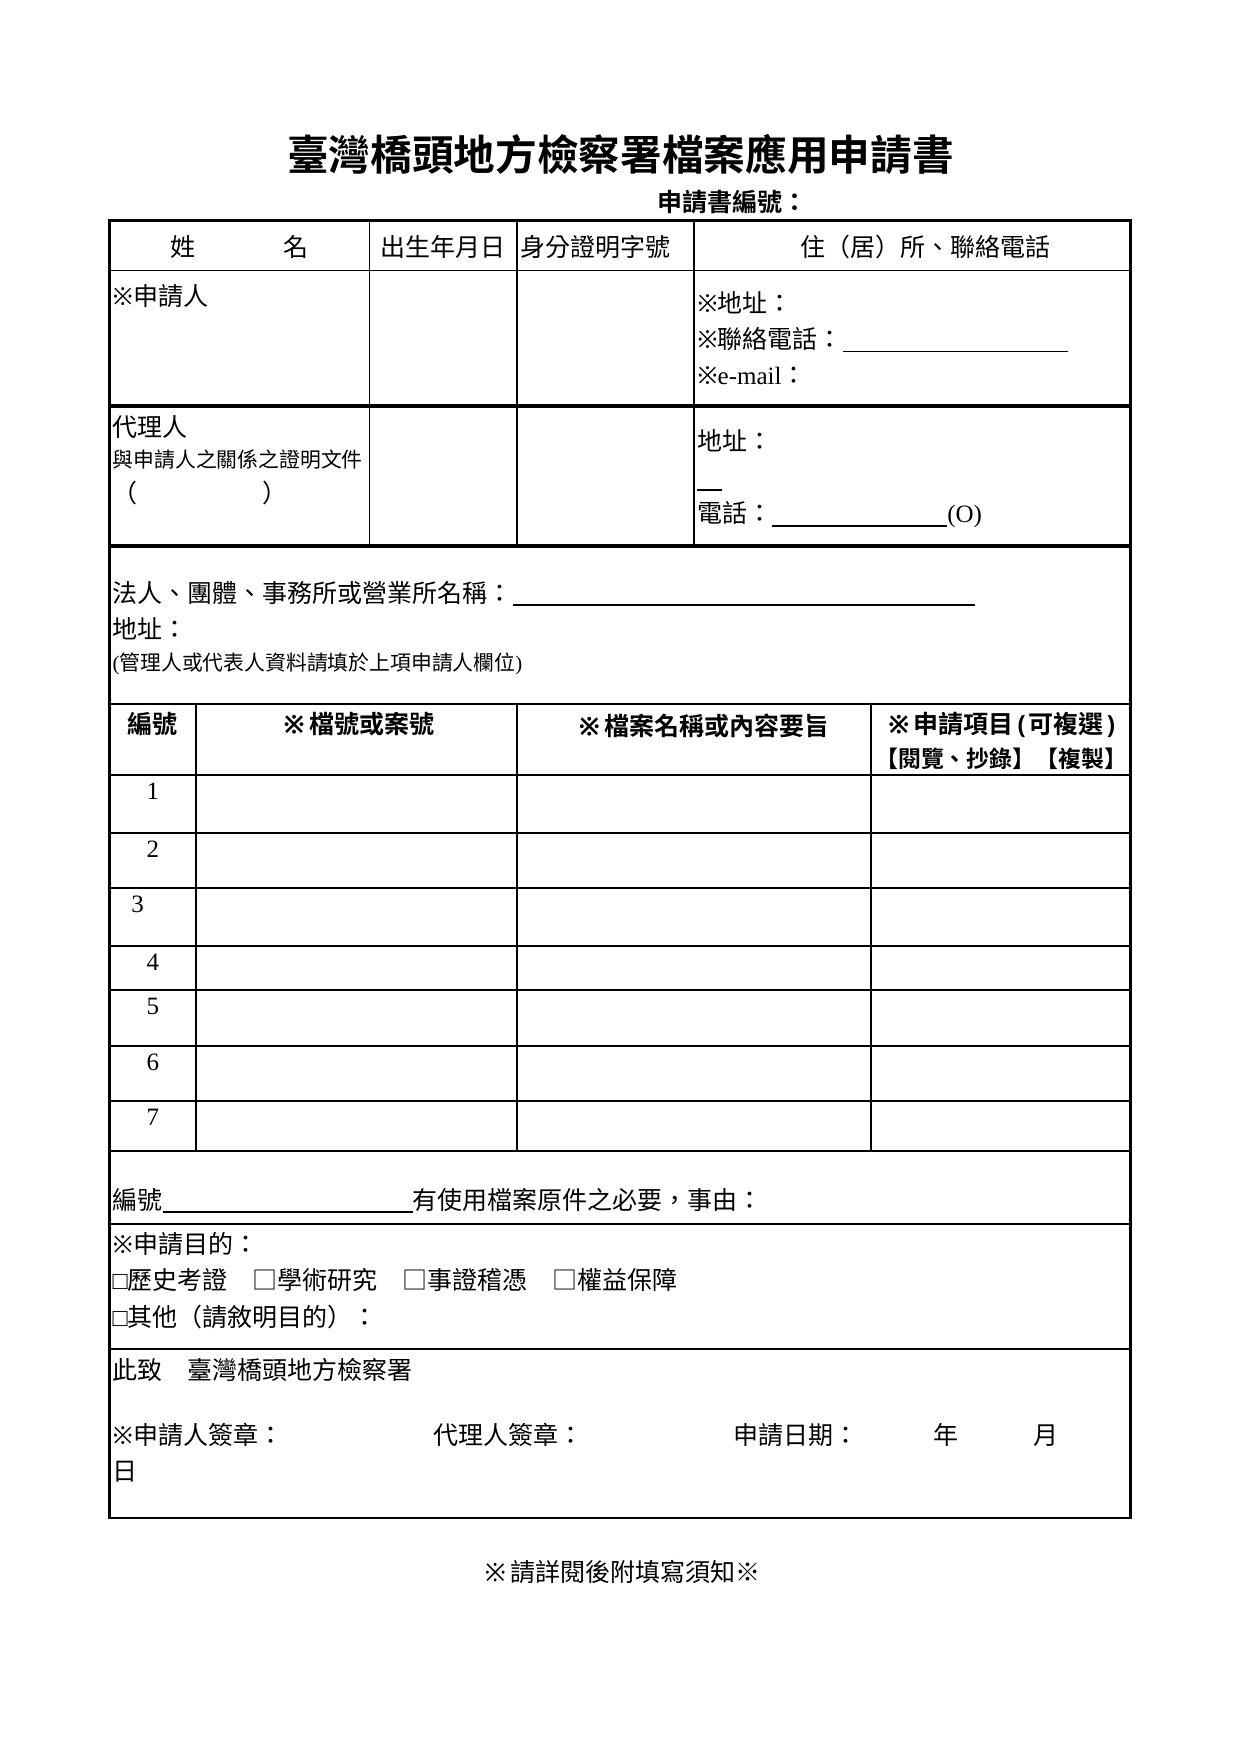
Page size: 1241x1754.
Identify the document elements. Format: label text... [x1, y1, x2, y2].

table_cell [197, 1047, 516, 1099]
table_cell 編號 有使用檔案原件之必要，事由： [111, 1152, 1129, 1222]
table_cell [518, 1102, 870, 1149]
table_cell [370, 408, 516, 544]
table_cell 7 [111, 1102, 195, 1149]
table_cell 2 [111, 834, 195, 887]
table_cell 此致 臺灣橋頭地方檢察署 ※申請人簽章： 代理人簽章： 申請日期： 年 月 日 [111, 1350, 1129, 1517]
table_cell 6 [111, 1047, 195, 1099]
table_cell [197, 947, 516, 989]
table_cell 3 [111, 889, 195, 945]
table_cell [872, 834, 1129, 887]
table_cell ※申請項目(可複選) 【閱覽、抄錄】【複製】 [872, 705, 1129, 774]
table_cell [872, 889, 1129, 945]
table_cell [197, 1102, 516, 1149]
table_cell 地址： 電話： (O) [695, 408, 1129, 544]
table_header 身分證明字號 [518, 222, 693, 270]
table_cell [872, 991, 1129, 1044]
table_cell [518, 834, 870, 887]
table_cell ※地址： ※聯絡電話： ※e-mail： [695, 271, 1129, 404]
table_cell [197, 834, 516, 887]
text 臺灣橋頭地方檢察署檔案應用申請書 [59, 122, 1181, 182]
table_cell [197, 889, 516, 945]
table_cell 代理人 與申請人之關係之證明文件 （ ） [111, 408, 369, 544]
table_cell [872, 1102, 1129, 1149]
table_cell 1 [111, 776, 195, 832]
table_cell ※申請人 [111, 271, 369, 404]
table_cell [518, 271, 693, 404]
text 申請書編號： [59, 182, 1081, 219]
table_cell [370, 271, 516, 404]
table_cell [197, 991, 516, 1044]
table_cell [197, 776, 516, 832]
table_cell [872, 776, 1129, 832]
table_cell [518, 408, 693, 544]
table_header 住（居）所、聯絡電話 [695, 222, 1129, 270]
table_cell ※申請目的： □歷史考證 □學術研究 □事證稽憑 □權益保障 □其他（請敘明目的）： [111, 1225, 1129, 1348]
table_cell [518, 776, 870, 832]
table_cell [872, 1047, 1129, 1099]
table_header 姓 名 [111, 222, 369, 270]
table_cell [518, 947, 870, 989]
table_cell 4 [111, 947, 195, 989]
table_cell 法人、團體、事務所或營業所名稱： 地址： (管理人或代表人資料請填於上項申請人欄位) [111, 548, 1129, 702]
table_cell 編號 [111, 705, 195, 774]
table_cell [518, 889, 870, 945]
table_cell [872, 947, 1129, 989]
table_header 出生年月日 [370, 222, 516, 270]
table_cell ※檔案名稱或內容要旨 [518, 705, 870, 774]
table_cell [518, 1047, 870, 1099]
table_cell [518, 991, 870, 1044]
table_cell ※檔號或案號 [197, 705, 516, 774]
text ※請詳閱後附填寫須知※ [59, 1553, 1181, 1589]
table_cell 5 [111, 991, 195, 1044]
